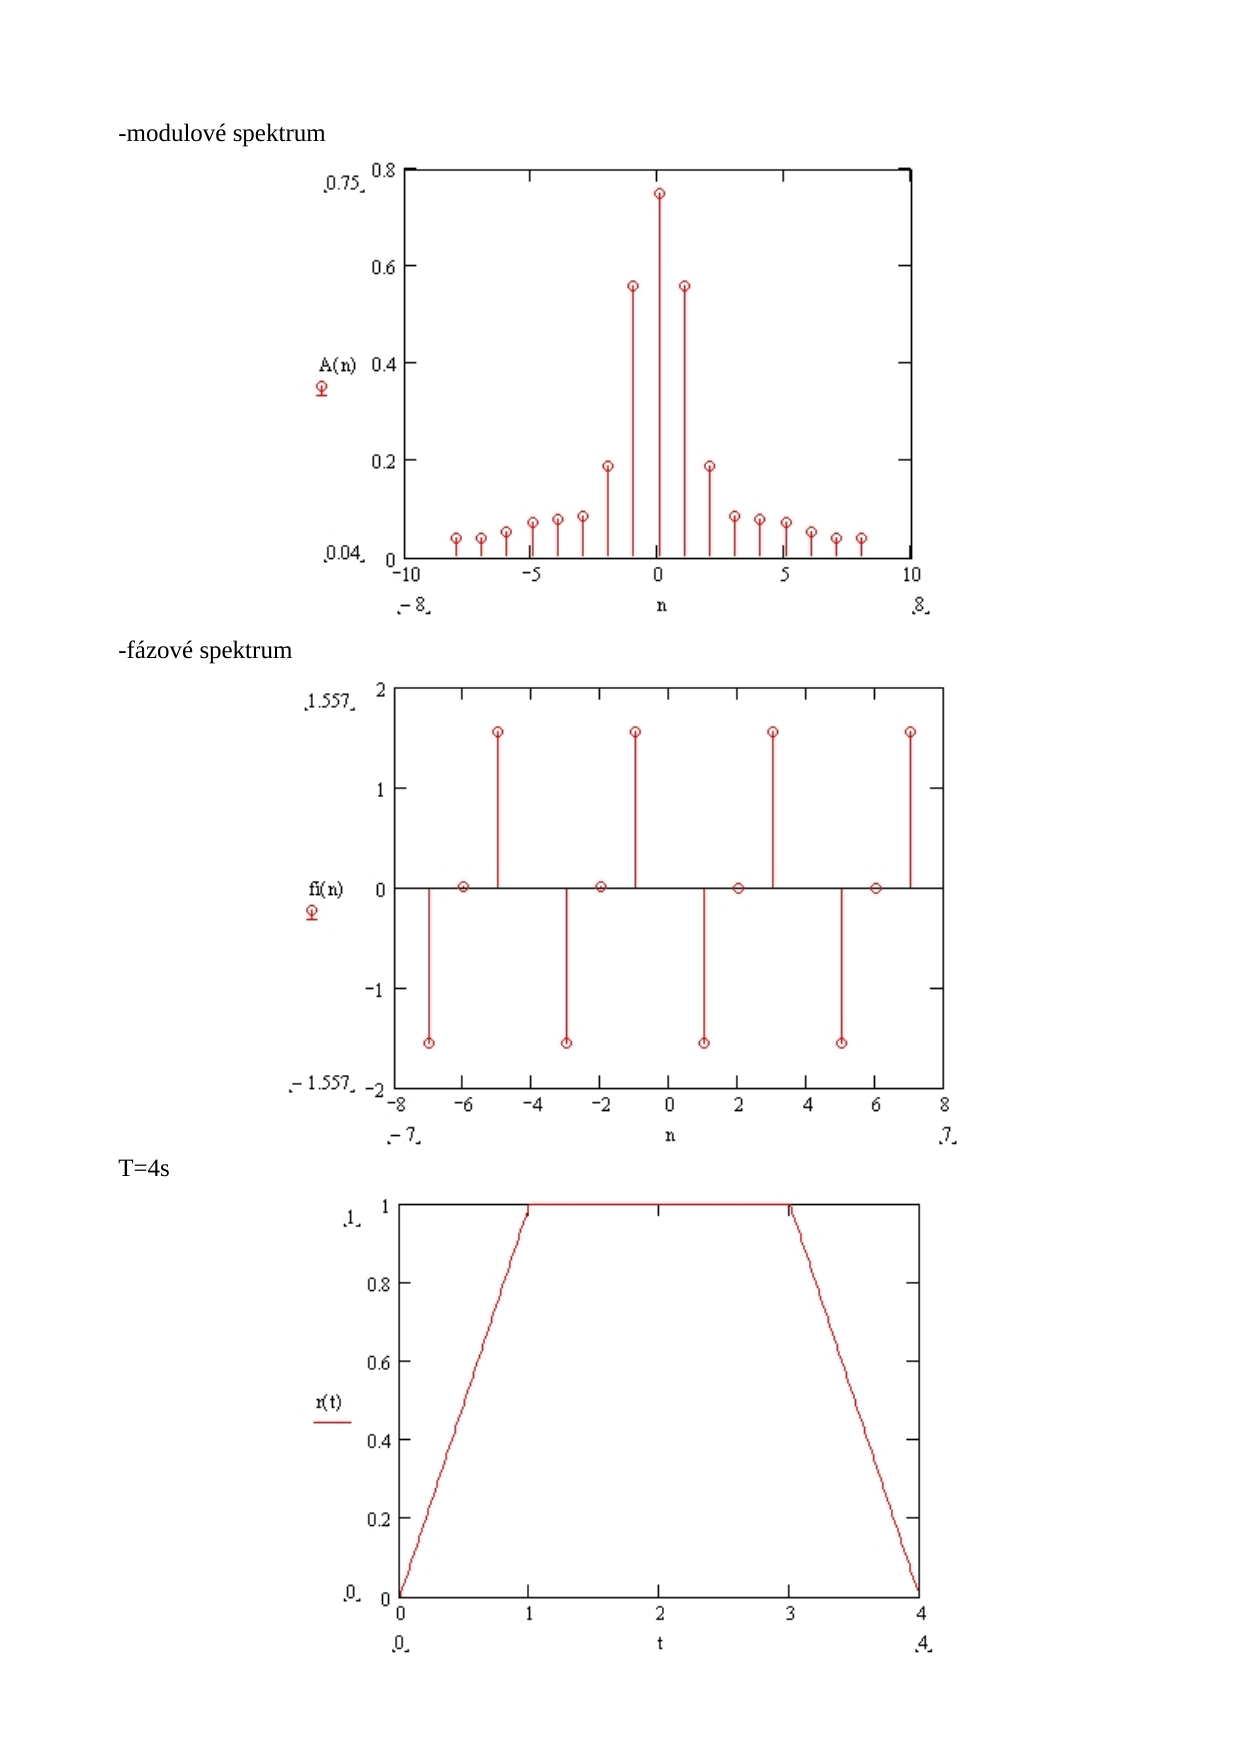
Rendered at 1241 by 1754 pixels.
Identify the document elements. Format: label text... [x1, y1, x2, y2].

picture [266, 664, 974, 1146]
text -fázové spektrum [118, 636, 1122, 664]
picture [291, 1181, 949, 1654]
text -modulové spektrum [118, 118, 1122, 147]
picture [293, 146, 947, 616]
text T=4s [118, 1153, 1122, 1182]
